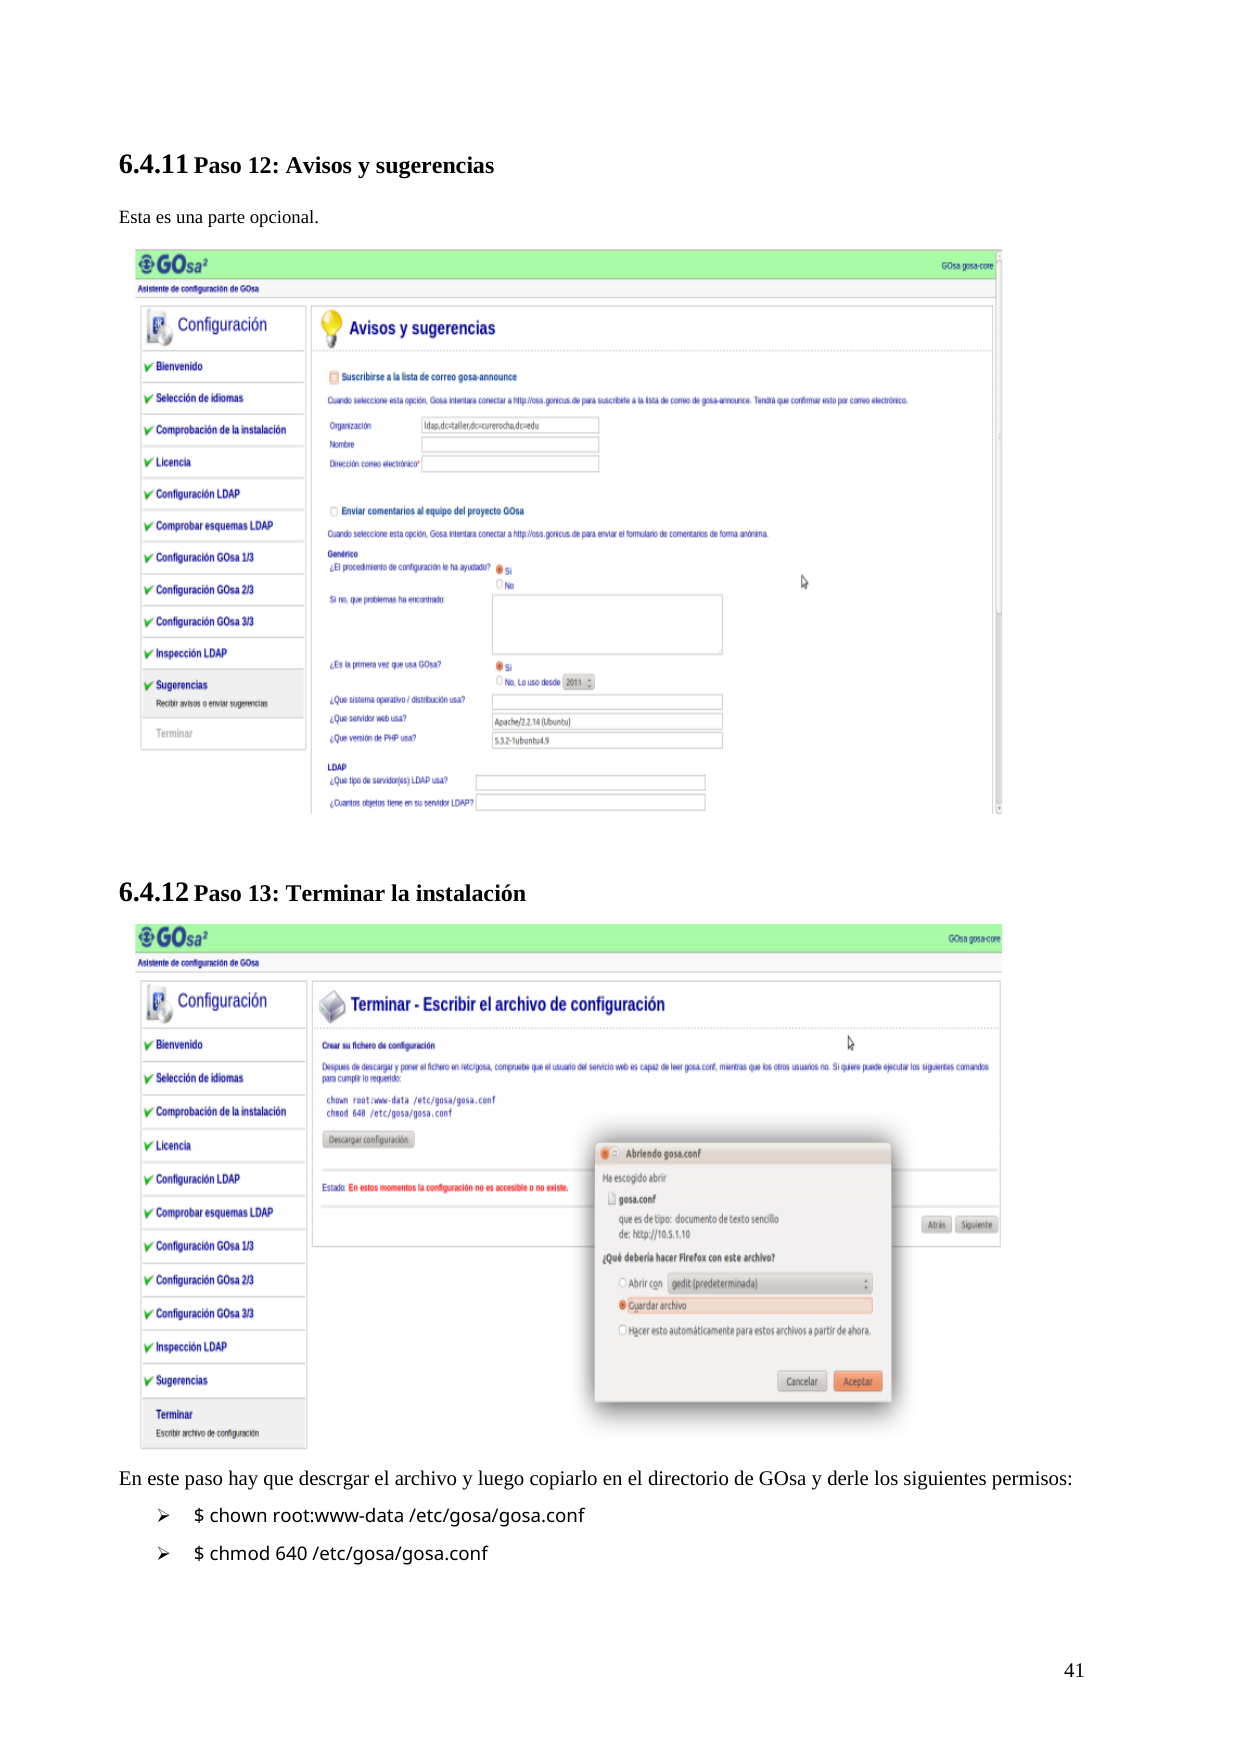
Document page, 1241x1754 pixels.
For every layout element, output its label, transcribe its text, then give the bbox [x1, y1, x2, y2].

list $ chmod 640 /etc/gosa/gosa.conf [156, 1540, 1153, 1566]
list $ chown root:www-data /etc/gosa/gosa.conf [156, 1502, 1153, 1528]
picture [135, 924, 1003, 1457]
text En este paso hay que descrgar el archivo y luego copiarlo en el directorio de GOsa y derle los siguientes permisos: [119, 915, 1153, 1489]
text Esta es una parte opcional. [119, 190, 1153, 227]
subtitle Paso 12: Avisos y sugerencias [119, 148, 1153, 180]
subtitle Paso 13: Terminar la instalación [119, 875, 1153, 907]
picture [135, 249, 1003, 814]
